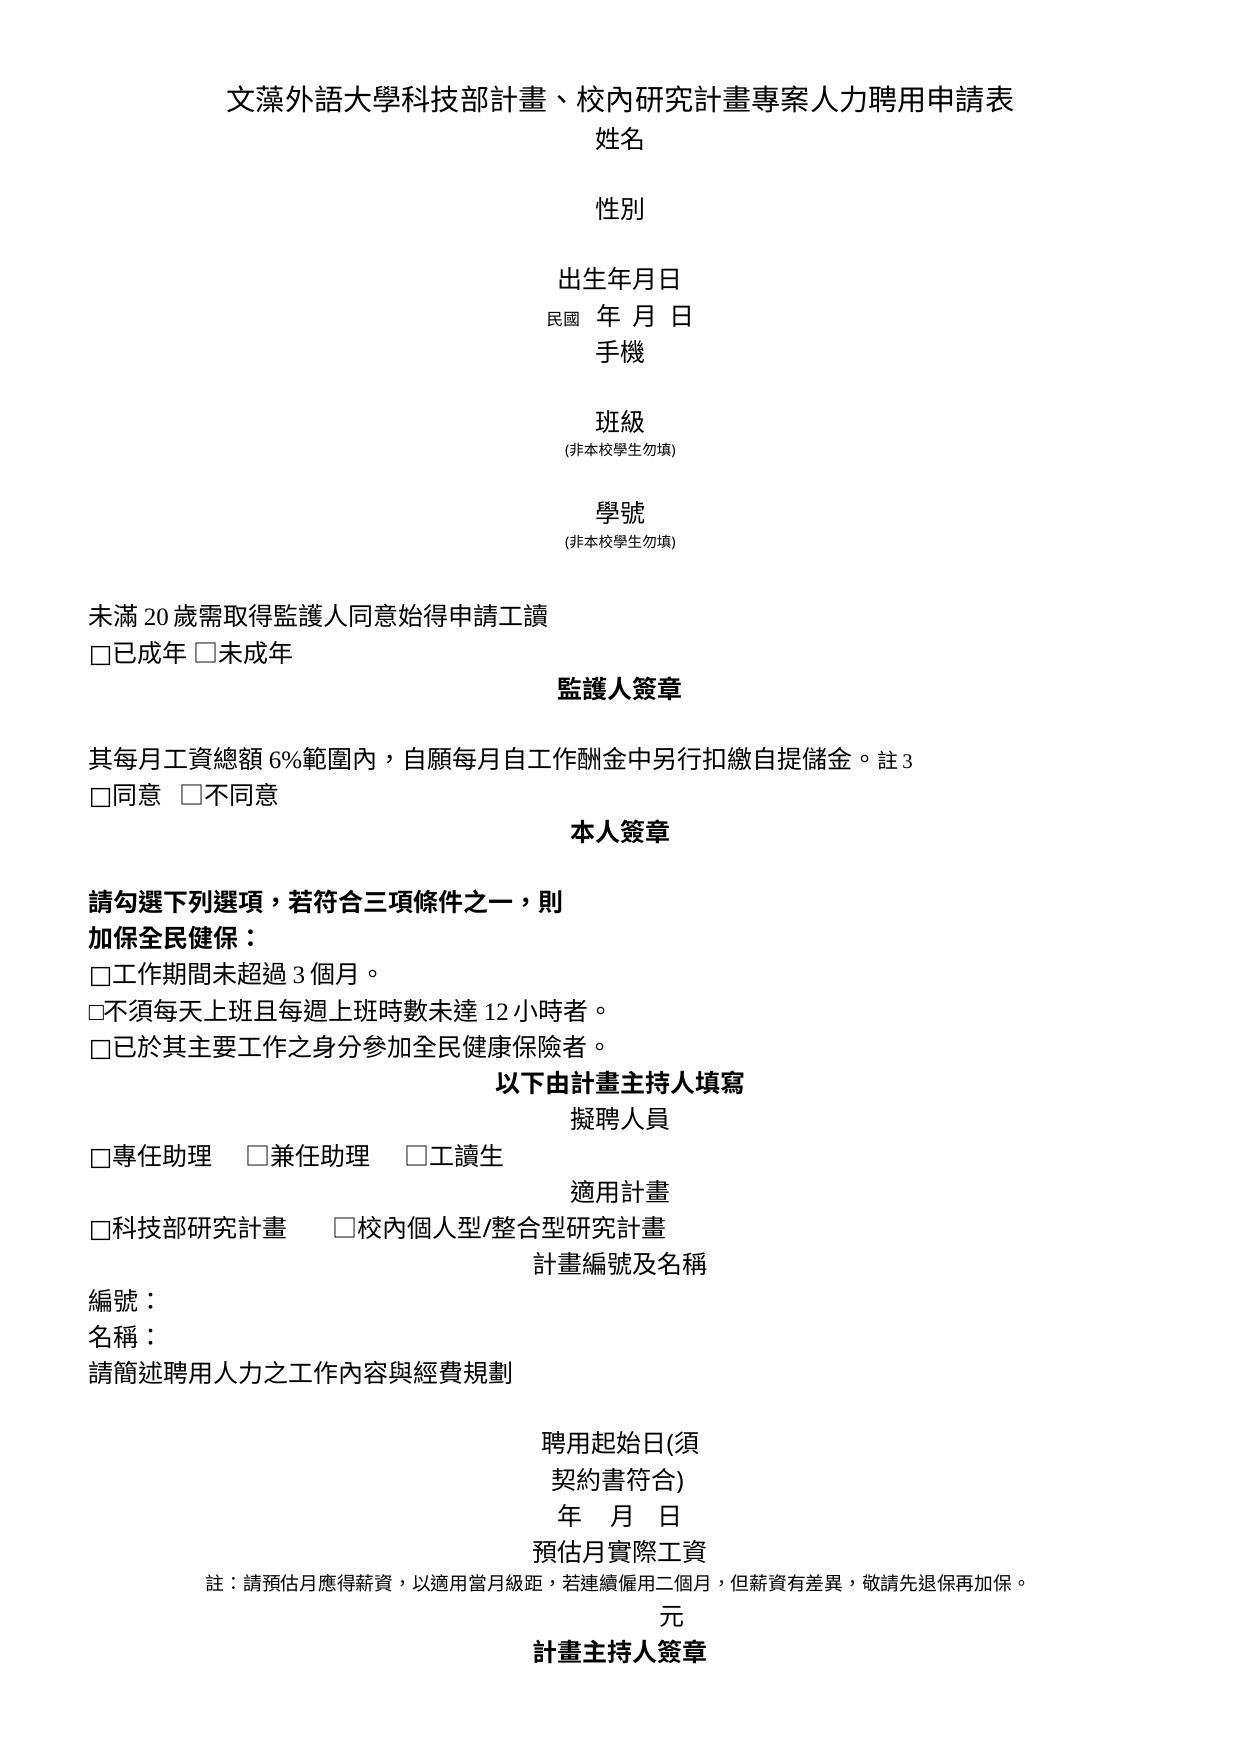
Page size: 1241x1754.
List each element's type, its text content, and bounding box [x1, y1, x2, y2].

text (非本校學生勿填) [89, 530, 1152, 551]
text 出生年月日 [89, 260, 1152, 296]
text 契約書符合) [89, 1460, 1152, 1496]
text □科技部研究計畫 □校內個人型/整合型研究計畫 [89, 1209, 1152, 1245]
text □同意 □不同意 [89, 776, 1152, 812]
text 監護人簽章 [89, 669, 1152, 706]
text 請勾選下列選項，若符合三項條件之一，則 [89, 882, 1152, 919]
text 計畫編號及名稱 [89, 1245, 1152, 1281]
text 其每月工資總額6%範圍內，自願每月自工作酬金中另行扣繳自提儲金。註3 [89, 739, 1152, 776]
text 性別 [89, 189, 1152, 226]
text 民國 年 月 日 [89, 296, 1152, 332]
text 註：請預估月應得薪資，以適用當月級距，若連續僱用二個月，但薪資有差異，敬請先退保再加保。 [89, 1569, 1152, 1596]
text 預估月實際工資 [89, 1533, 1152, 1569]
text 以下由計畫主持人填寫 [89, 1064, 1152, 1100]
text 手機 [89, 332, 1152, 368]
text 加保全民健保： [89, 919, 1152, 955]
text 適用計畫 [89, 1172, 1152, 1209]
text □工作期間未超過3個月。 [89, 955, 1152, 991]
text 編號： [89, 1281, 1152, 1317]
text 年 月 日 [89, 1496, 1152, 1533]
text 名稱： [89, 1317, 1152, 1354]
text □專任助理 □兼任助理 □工讀生 [89, 1136, 1152, 1172]
text □不須每天上班且每週上班時數未達12小時者。 [89, 991, 1152, 1027]
text 未滿20歲需取得監護人同意始得申請工讀 [89, 597, 1152, 633]
text 姓名 [89, 119, 1152, 155]
subtitle 文藻外語大學科技部計畫、校內研究計畫專案人力聘用申請表 [89, 77, 1152, 119]
text 學號 [89, 494, 1152, 530]
text 本人簽章 [89, 812, 1152, 848]
text 聘用起始日(須 [89, 1424, 1152, 1460]
text 計畫主持人簽章 [89, 1632, 1152, 1669]
text □已於其主要工作之身分參加全民健康保險者。 [89, 1027, 1152, 1064]
text 請簡述聘用人力之工作內容與經費規劃 [89, 1354, 1152, 1390]
text □已成年 □未成年 [89, 633, 1152, 669]
text 班級 [89, 402, 1152, 439]
text 元 [89, 1596, 1152, 1632]
text 擬聘人員 [89, 1100, 1152, 1136]
text (非本校學生勿填) [89, 439, 1152, 460]
